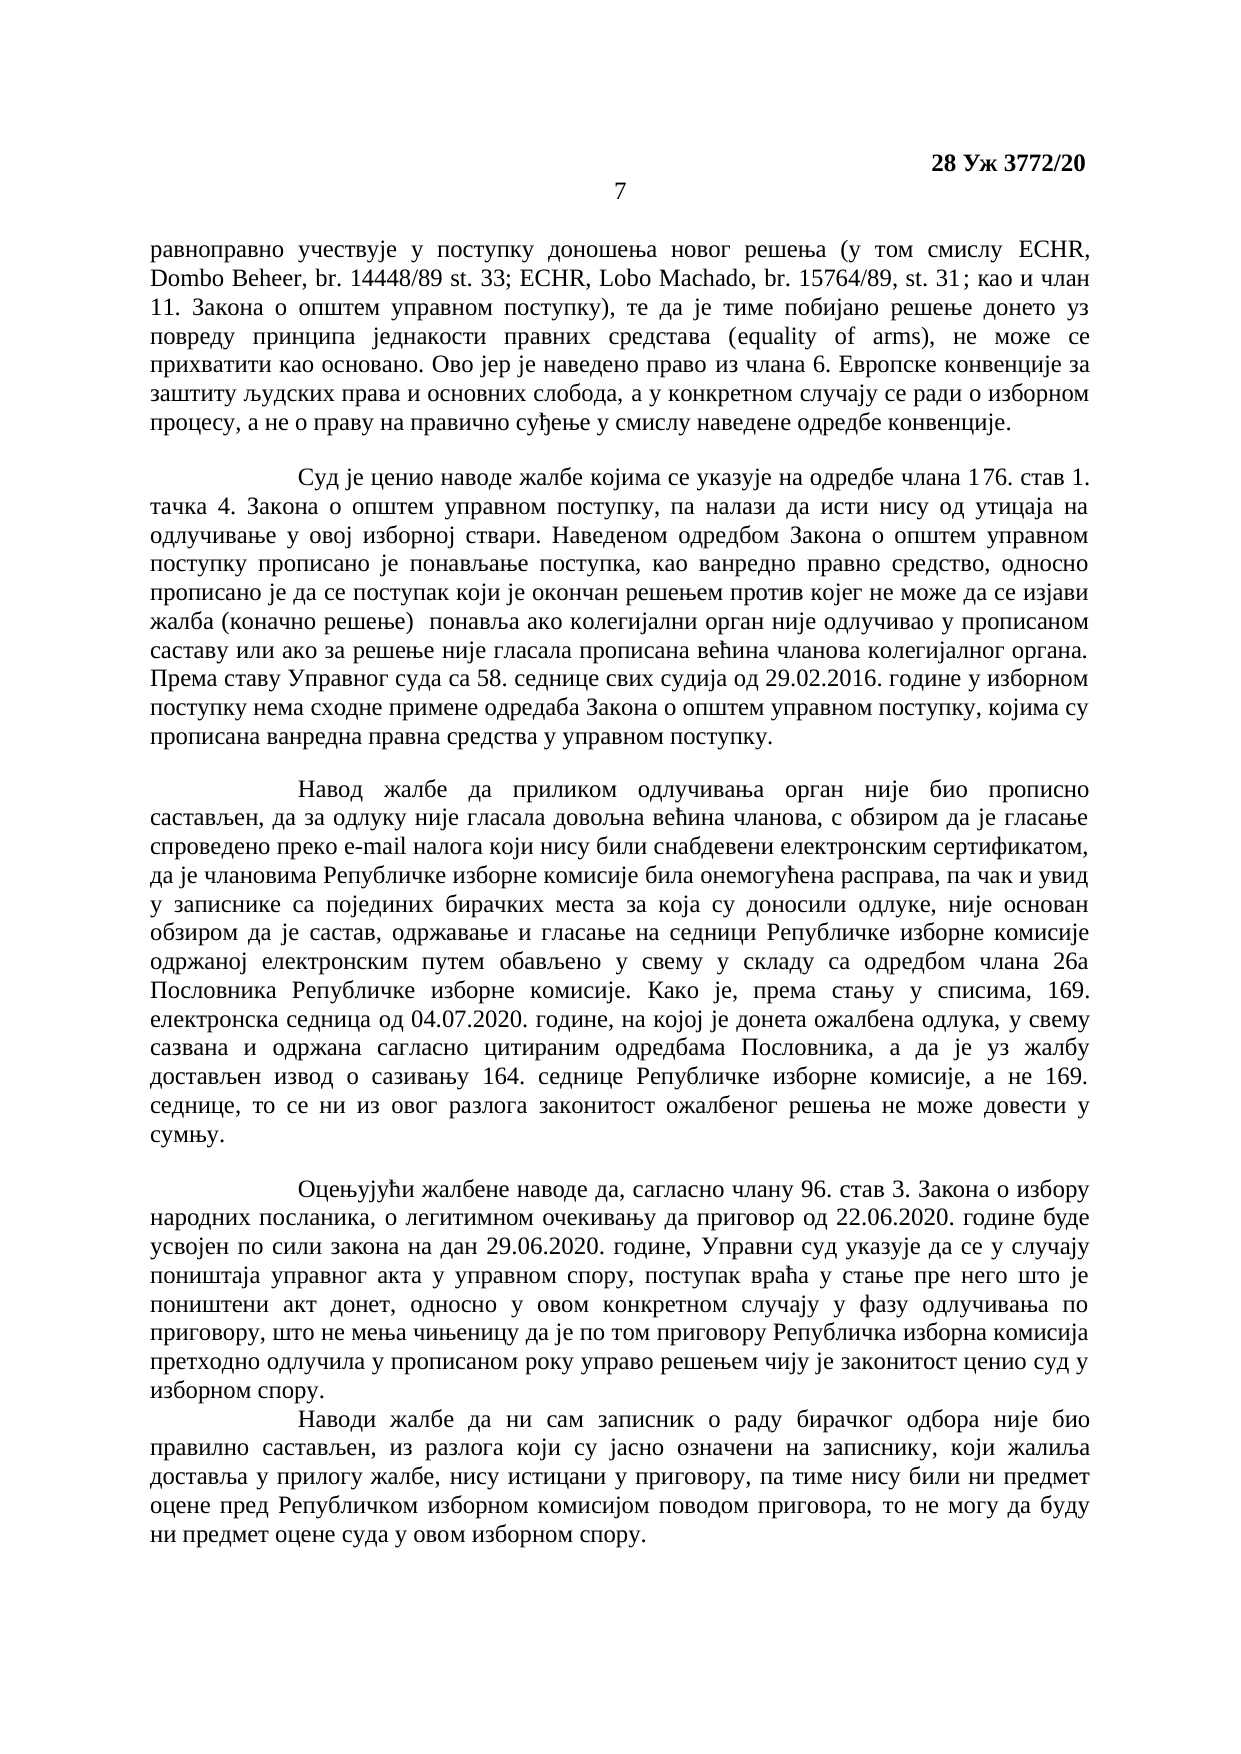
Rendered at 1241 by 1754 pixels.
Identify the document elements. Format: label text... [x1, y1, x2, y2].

text Суд је ценио наводе жалбе којима се указује на одредбе члана 176. став 1. тачка 4. Закона о општем управном поступку, па налази да исти нису од утицаја на одлучивање у овој изборној ствари. Наведеном одредбом Закона о општем управном поступку прописано је понављање поступка, као ванредно правно средство, односно прописано је да се поступак који је окончан решењем против којег не може да се изјави жалба (коначно решење) понавља ако колегијални орган није одлучивао у прописаном саставу или ако за решење није гласала прописана већина чланова колегијалног органа. Према ставу Управног суда са 58. седнице свих судија од 29.02.2016. године у изборном поступку нема сходне примене одредаба Закона о општем управном поступку, којима су прописана ванредна правна средства у управном поступку. [150, 462, 1090, 750]
text равноправно учествује у поступку доношења новог решења (у том смислу ECHR, Dombo Beheer, br. 14448/89 st. 33; ECHR, Lobo Machado, br. 15764/89, st. 31; као и члан 11. Закона о општем управном поступку), те да је тиме побијано решење донето уз повреду принципа једнакости правних средстава (equality of arms), не може се прихватити као основано. Ово јер је наведено право из члана 6. Европске конвенције за заштиту људских права и основних слобода, а у конкретном случају се ради о изборном процесу, а не о праву на правично суђење у смислу наведене одредбе конвенције. [150, 234, 1090, 436]
text Навод жалбе да приликом одлучивања орган није био прописно састављен, да за одлуку није гласала довољна већина чланова, с обзиром да је гласање спроведено преко e-mail налога који нису били снабдевени електронским сертификатом, да је члановима Републичке изборне комисије била онемогућена расправа, па чак и увид у записнике са појединих бирачких места за која су доносили одлуке, није основан обзиром да је састав, одржавање и гласање на седници Републичке изборне комисије одржаној електронским путем обављено у свему у складу са одредбом члана 26а Пословника Републичке изборне комисије. Како је, према стању у списима, 169. електронска седница од 04.07.2020. године, на којој је донета ожалбена одлука, у свему сазвана и одржана сагласно цитираним одредбама Пословника, а да је уз жалбу достављен извод о сазивању 164. седнице Републичке изборне комисије, а не 169. седнице, то се ни из овог разлога законитост ожалбеног решења не може довести у сумњу. [150, 774, 1090, 1147]
text Оцењујући жалбене наводе да, сагласно члану 96. став 3. Закона о избору народних посланика, о легитимном очекивању да приговор од 22.06.2020. године буде усвојен по сили закона на дан 29.06.2020. године, Управни суд указује да се у случају поништаја управног акта у управном спору, поступак враћа у стање пре него што је поништени акт донет, односно у овом конкретном случају у фазу одлучивања по приговору, што не мења чињеницу да је по том приговору Републичка изборна комисија претходно одлучила у прописаном року управо решењем чију је законитост ценио суд у изборном спору. [150, 1174, 1090, 1404]
text Наводи жалбе да ни сам записник о раду бирачког одбора није био правилно састављен, из разлога који су јасно означени на записнику, који жалиља доставља у прилогу жалбе, нису истицани у приговору, па тиме нису били ни предмет оцене пред Републичком изборном комисијом поводом приговора, то не могу да буду ни предмет оцене суда у овом изборном спору. [150, 1404, 1090, 1547]
